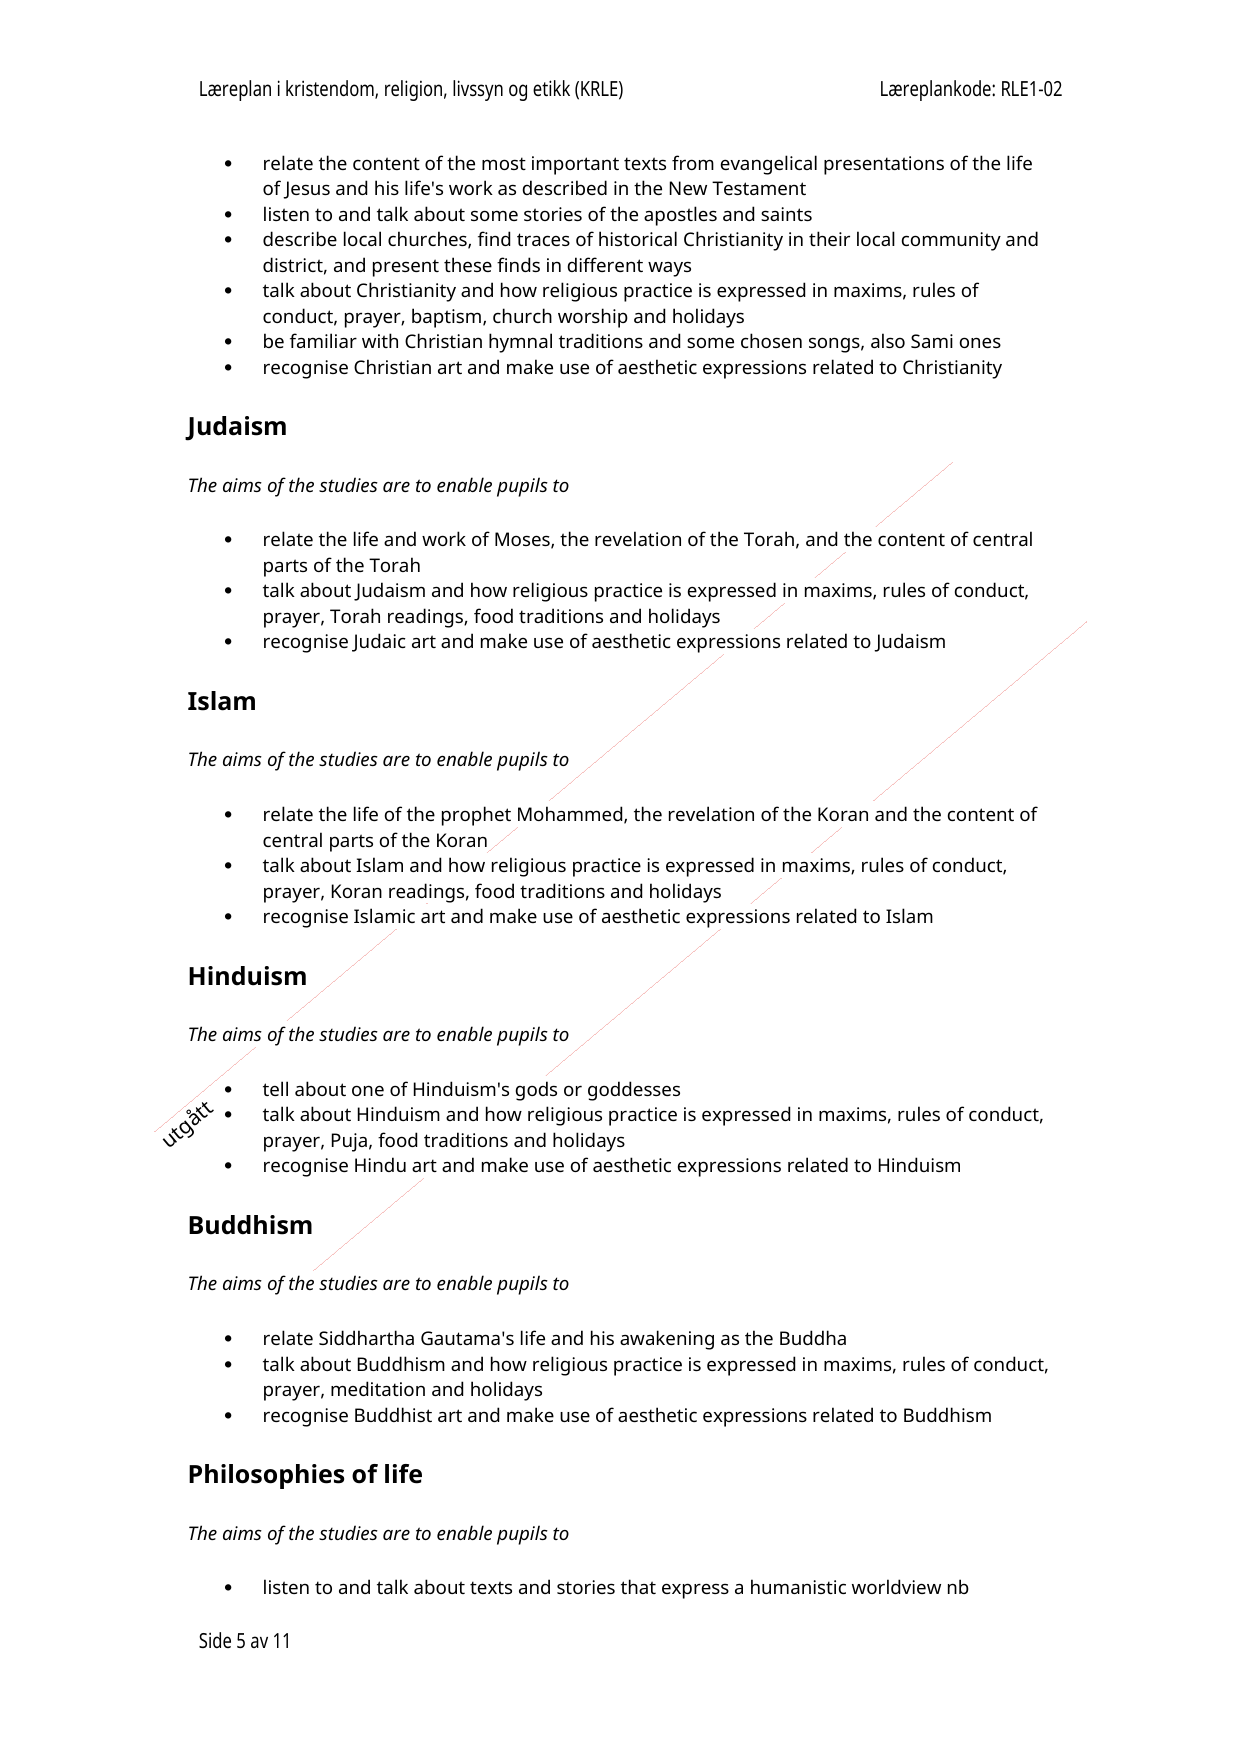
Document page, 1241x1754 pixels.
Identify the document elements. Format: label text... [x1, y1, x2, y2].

list relate Siddhartha Gautama's life and his awakening as the Buddha [848, 1325, 1053, 1351]
subtitle [649, 683, 1012, 718]
list listen to and talk about some stories of the apostles and saints [813, 201, 1053, 227]
subtitle Islam [187, 683, 687, 718]
list listen to and talk about texts and stories that express a humanistic worldview nb [225, 1574, 1053, 1600]
subtitle Judaism [288, 409, 1053, 443]
list relate the life of the prophet Mohammed, the revelation of the Koran and the content of central parts of the Koran [814, 801, 1053, 852]
list recognise Hindu art and make use of aesthetic expressions related to Hinduism [962, 1153, 1053, 1178]
subtitle Hinduism [647, 958, 1053, 992]
text The aims of the studies are to enable pupils to [577, 472, 939, 498]
list talk about Islam and how religious practice is expressed in maxims, rules of conduct, prayer, Koran readings, food traditions and holidays [225, 852, 486, 903]
list relate the life and work of Moses, the revelation of the Torah, and the content of central parts of the Torah [421, 552, 844, 578]
subtitle [350, 1207, 1053, 1241]
list talk about Judaism and how religious practice is expressed in maxims, rules of conduct, prayer, Torah readings, food traditions and holidays [755, 578, 1053, 629]
list tell about one of Hinduism's gods or goddesses [681, 1076, 1053, 1102]
list relate the life of the prophet Mohammed, the revelation of the Koran and the content of central parts of the Koran [489, 827, 840, 852]
list talk about Buddhism and how religious practice is expressed in maxims, rules of conduct, prayer, meditation and holidays [543, 1351, 1053, 1402]
text The aims of the studies are to enable pupils to [909, 747, 1053, 772]
text The aims of the studies are to enable pupils to [911, 472, 1053, 498]
subtitle [973, 683, 1053, 718]
subtitle Philosophies of life [423, 1457, 1053, 1491]
list talk about Hinduism and how religious practice is expressed in maxims, rules of conduct, prayer, Puja, food traditions and holidays [625, 1102, 1053, 1153]
list recognise Judaic art and make use of aesthetic expressions related to Judaism [947, 629, 1053, 654]
subtitle Hinduism [323, 958, 684, 992]
list describe local churches, find traces of historical Christianity in their local community and district, and present these finds in different ways [692, 227, 1053, 278]
list relate the content of the most important texts from evangelical presentations of the life of Jesus and his life's work as described in the New Testament [806, 150, 1053, 201]
text The aims of the studies are to enable pupils to [577, 1271, 1053, 1296]
text The aims of the studies are to enable pupils to [581, 1021, 1053, 1047]
text The aims of the studies are to enable pupils to [577, 1520, 1053, 1545]
subtitle Buddhism [187, 1207, 387, 1241]
list tell about one of Hinduism's gods or goddesses [225, 1076, 263, 1102]
list talk about Christianity and how religious practice is expressed in maxims, rules of conduct, prayer, baptism, church worship and holidays [745, 278, 1053, 329]
list relate the life and work of Moses, the revelation of the Torah, and the content of central parts of the Torah [816, 527, 1053, 578]
list recognise Islamic art and make use of aesthetic expressions related to Islam [225, 903, 425, 929]
list recognise Islamic art and make use of aesthetic expressions related to Islam [752, 903, 1053, 929]
list talk about Islam and how religious practice is expressed in maxims, rules of conduct, prayer, Koran readings, food traditions and holidays [753, 852, 1053, 903]
subtitle Hinduism [307, 958, 360, 992]
text The aims of the studies are to enable pupils to [585, 747, 935, 772]
